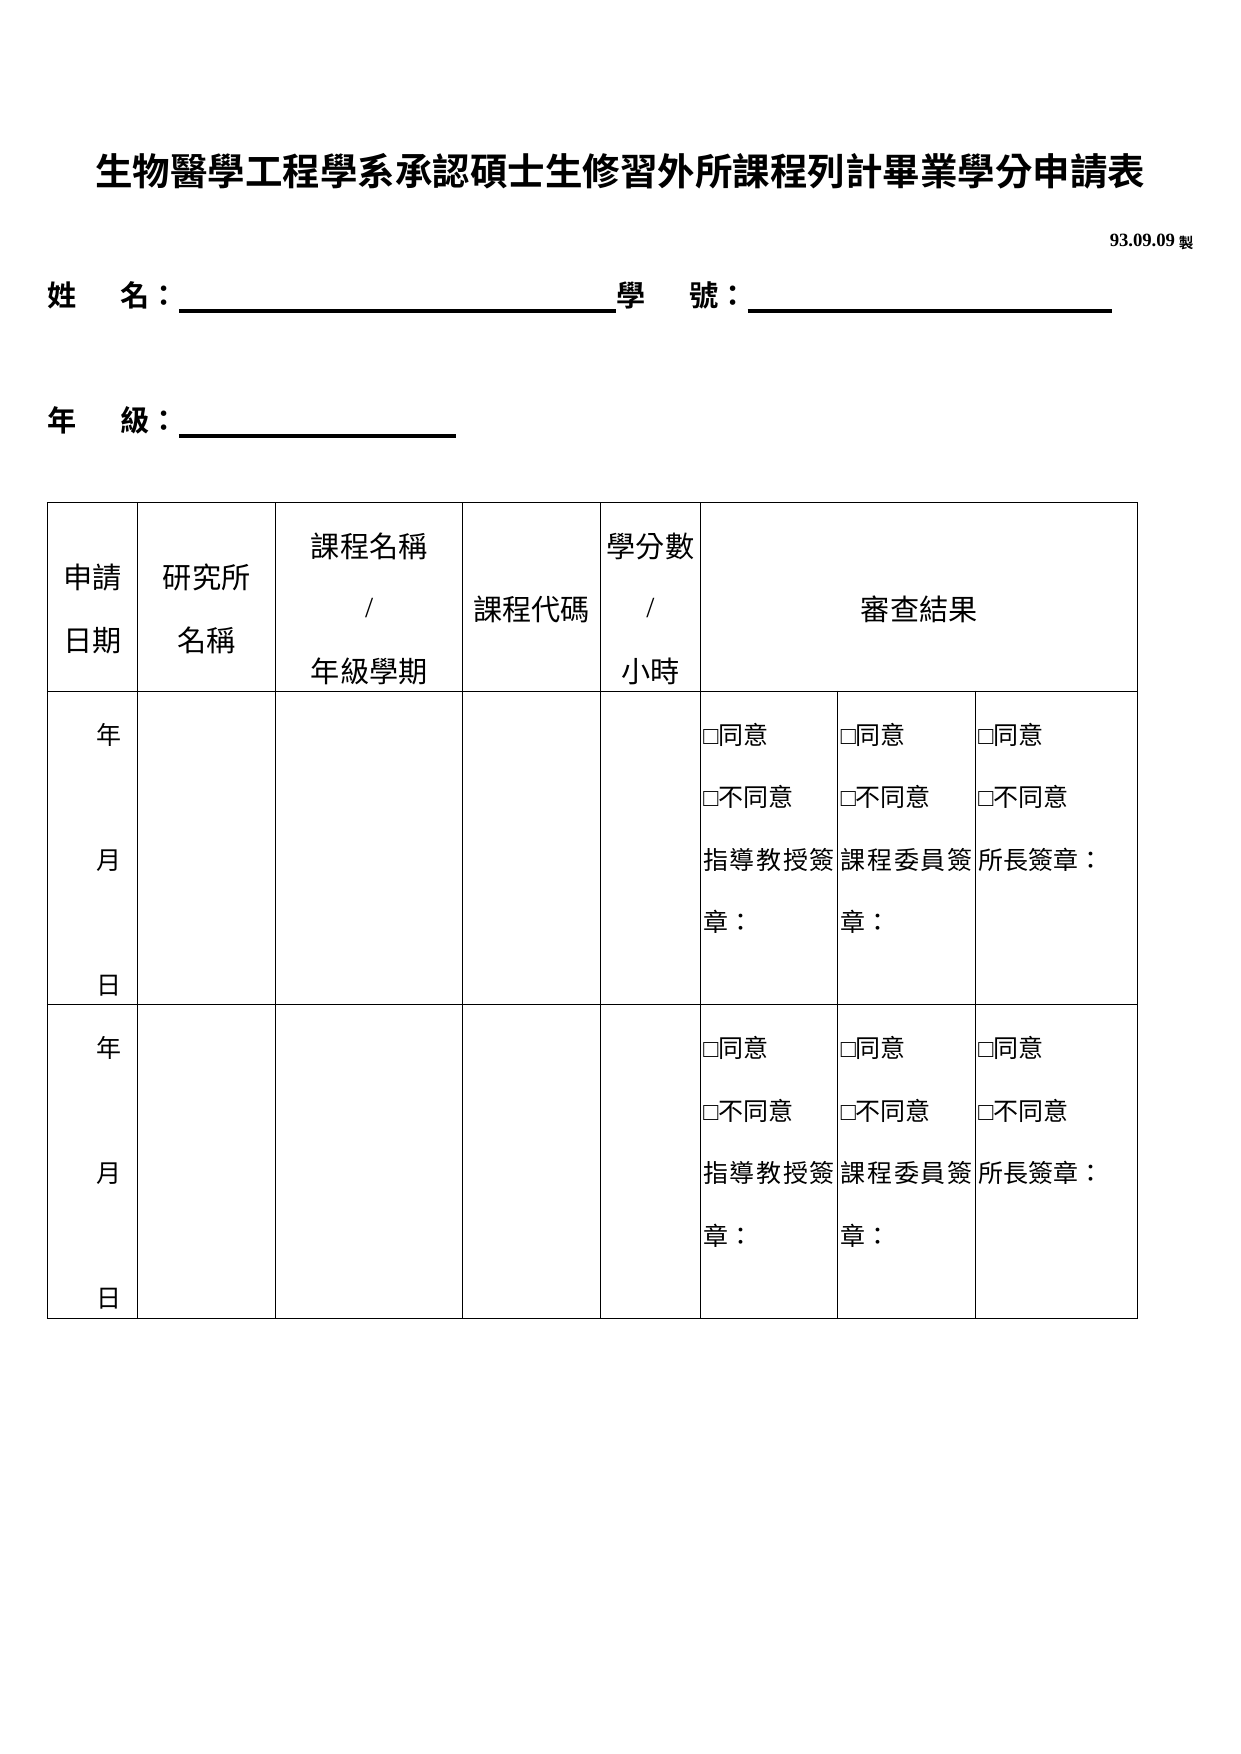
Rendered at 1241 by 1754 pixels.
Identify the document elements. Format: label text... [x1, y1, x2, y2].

table_cell □同意 □不同意 所長簽章： [976, 692, 1137, 1004]
table_header 研究所 名稱 [138, 503, 275, 691]
table_header 審查結果 [701, 503, 1137, 691]
table_cell □同意 □不同意 課程委員簽章： [838, 692, 975, 1004]
table_cell [601, 1005, 700, 1318]
table_cell 年 月 日 [48, 1005, 137, 1318]
table_cell [276, 692, 462, 1004]
table_cell 年 月 日 [48, 692, 137, 1004]
table_cell [276, 1005, 462, 1318]
table_cell □同意 □不同意 指導教授簽章： [701, 692, 837, 1004]
table_header 課程代碼 [463, 503, 600, 691]
table_header 申請日期 [48, 503, 137, 691]
text 生物醫學工程學系承認碩士生修習外所課程列計畢業學分申請表 [47, 127, 1193, 189]
table_cell [601, 692, 700, 1004]
table_cell [138, 1005, 275, 1318]
table_cell □同意 □不同意 課程委員簽章： [838, 1005, 975, 1318]
table_cell [463, 1005, 600, 1318]
table_cell [463, 692, 600, 1004]
text 93.09.09製 [47, 189, 1193, 252]
table_header 課程名稱 / 年級學期 [276, 503, 462, 691]
text 姓 名： 學 號： [47, 252, 1193, 314]
text 年 級： [47, 377, 1193, 439]
table_header 學分數/ 小時 [601, 503, 700, 691]
table_cell □同意 □不同意 指導教授簽章： [701, 1005, 837, 1318]
table_cell [138, 692, 275, 1004]
table_cell □同意 □不同意 所長簽章： [976, 1005, 1137, 1318]
